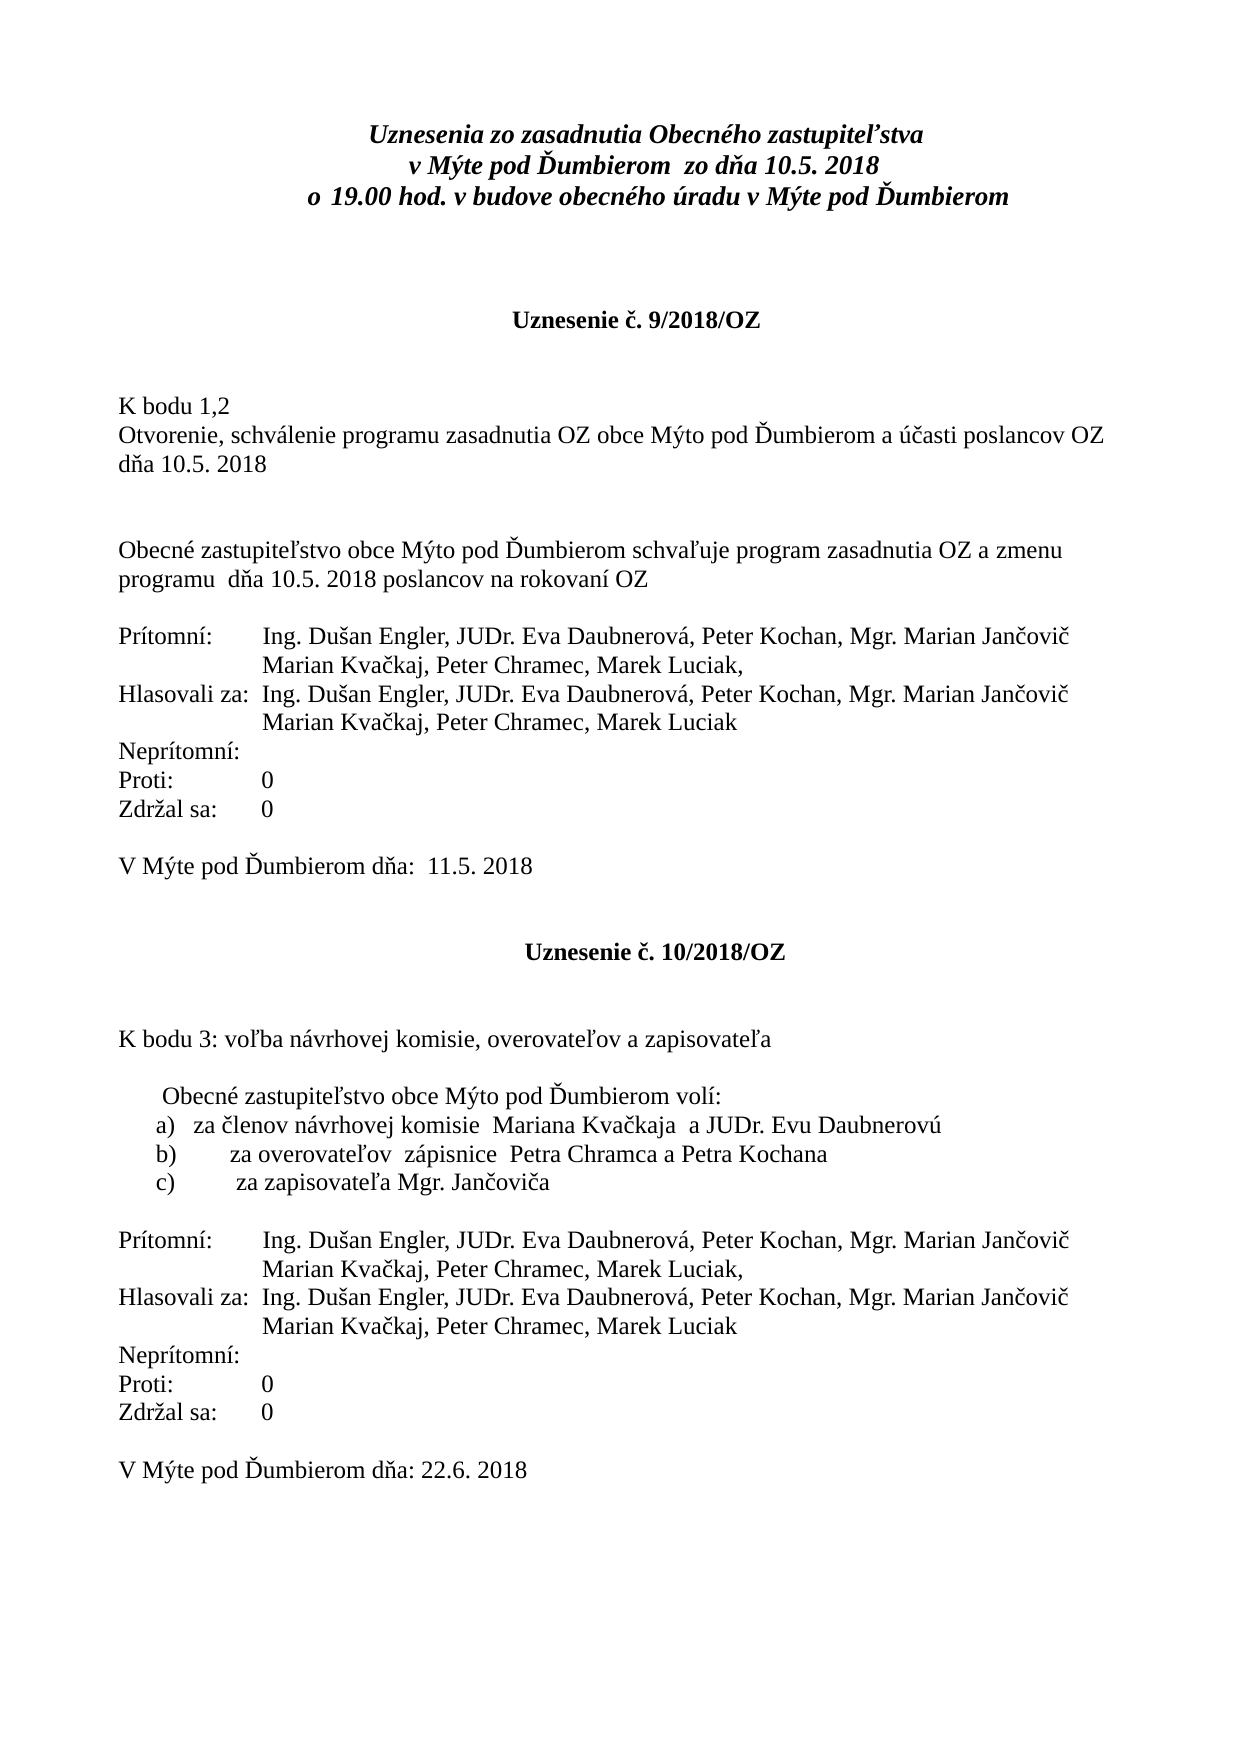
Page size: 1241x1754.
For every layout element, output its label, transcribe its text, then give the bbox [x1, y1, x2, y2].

text Marian Kvačkaj, Peter Chramec, Marek Luciak, [118, 1254, 1122, 1282]
text Obecné zastupiteľstvo obce Mýto pod Ďumbierom schvaľuje program zasadnutia OZ a zmenu programu dňa 10.5. 2018 poslancov na rokovaní OZ [118, 535, 1122, 592]
text Prítomní: Ing. Dušan Engler, JUDr. Eva Daubnerová, Peter Kochan, Mgr. Marian Jančovič [118, 1225, 1122, 1254]
list za overovateľov zápisnice Petra Chramca a Petra Kochana [156, 1139, 1122, 1167]
text V Mýte pod Ďumbierom dňa: 11.5. 2018 [118, 851, 1122, 880]
text Proti: 0 [118, 1369, 1122, 1397]
text Otvorenie, schválenie programu zasadnutia OZ obce Mýto pod Ďumbierom a účasti poslancov OZ dňa 10.5. 2018 [118, 420, 1122, 477]
text Zdržal sa: 0 [118, 794, 1122, 822]
text Neprítomní: [118, 736, 1122, 765]
text Obecné zastupiteľstvo obce Mýto pod Ďumbierom volí: [118, 1081, 1122, 1110]
text Prítomní: Ing. Dušan Engler, JUDr. Eva Daubnerová, Peter Kochan, Mgr. Marian Jančovič [118, 621, 1122, 650]
text Uznesenie č. 10/2018/OZ [118, 937, 1122, 966]
text V Mýte pod Ďumbierom dňa: 22.6. 2018 [118, 1455, 1122, 1484]
text Marian Kvačkaj, Peter Chramec, Marek Luciak [118, 1311, 1122, 1340]
text K bodu 3: voľba návrhovej komisie, overovateľov a zapisovateľa [118, 1024, 1122, 1052]
text Uznesenia zo zasadnutia Obecného zastupiteľstva [118, 118, 1122, 149]
text Uznesenie č. 9/2018/OZ [118, 305, 1122, 334]
text Hlasovali za: Ing. Dušan Engler, JUDr. Eva Daubnerová, Peter Kochan, Mgr. Marian Jančovič [118, 679, 1122, 707]
text K bodu 1,2 [118, 391, 1122, 420]
text v Mýte pod Ďumbierom zo dňa 10.5. 2018 [118, 149, 1122, 180]
text Proti: 0 [118, 765, 1122, 794]
text Hlasovali za: Ing. Dušan Engler, JUDr. Eva Daubnerová, Peter Kochan, Mgr. Marian Jančovič [118, 1282, 1122, 1311]
text Zdržal sa: 0 [118, 1397, 1122, 1426]
text Neprítomní: [118, 1340, 1122, 1369]
text Marian Kvačkaj, Peter Chramec, Marek Luciak, [118, 650, 1122, 679]
text o 19.00 hod. v budove obecného úradu v Mýte pod Ďumbierom [118, 180, 1122, 212]
list za členov návrhovej komisie Mariana Kvačkaja a JUDr. Evu Daubnerovú [156, 1110, 1122, 1139]
text Marian Kvačkaj, Peter Chramec, Marek Luciak [118, 707, 1122, 736]
list za zapisovateľa Mgr. Jančoviča [156, 1167, 1122, 1196]
